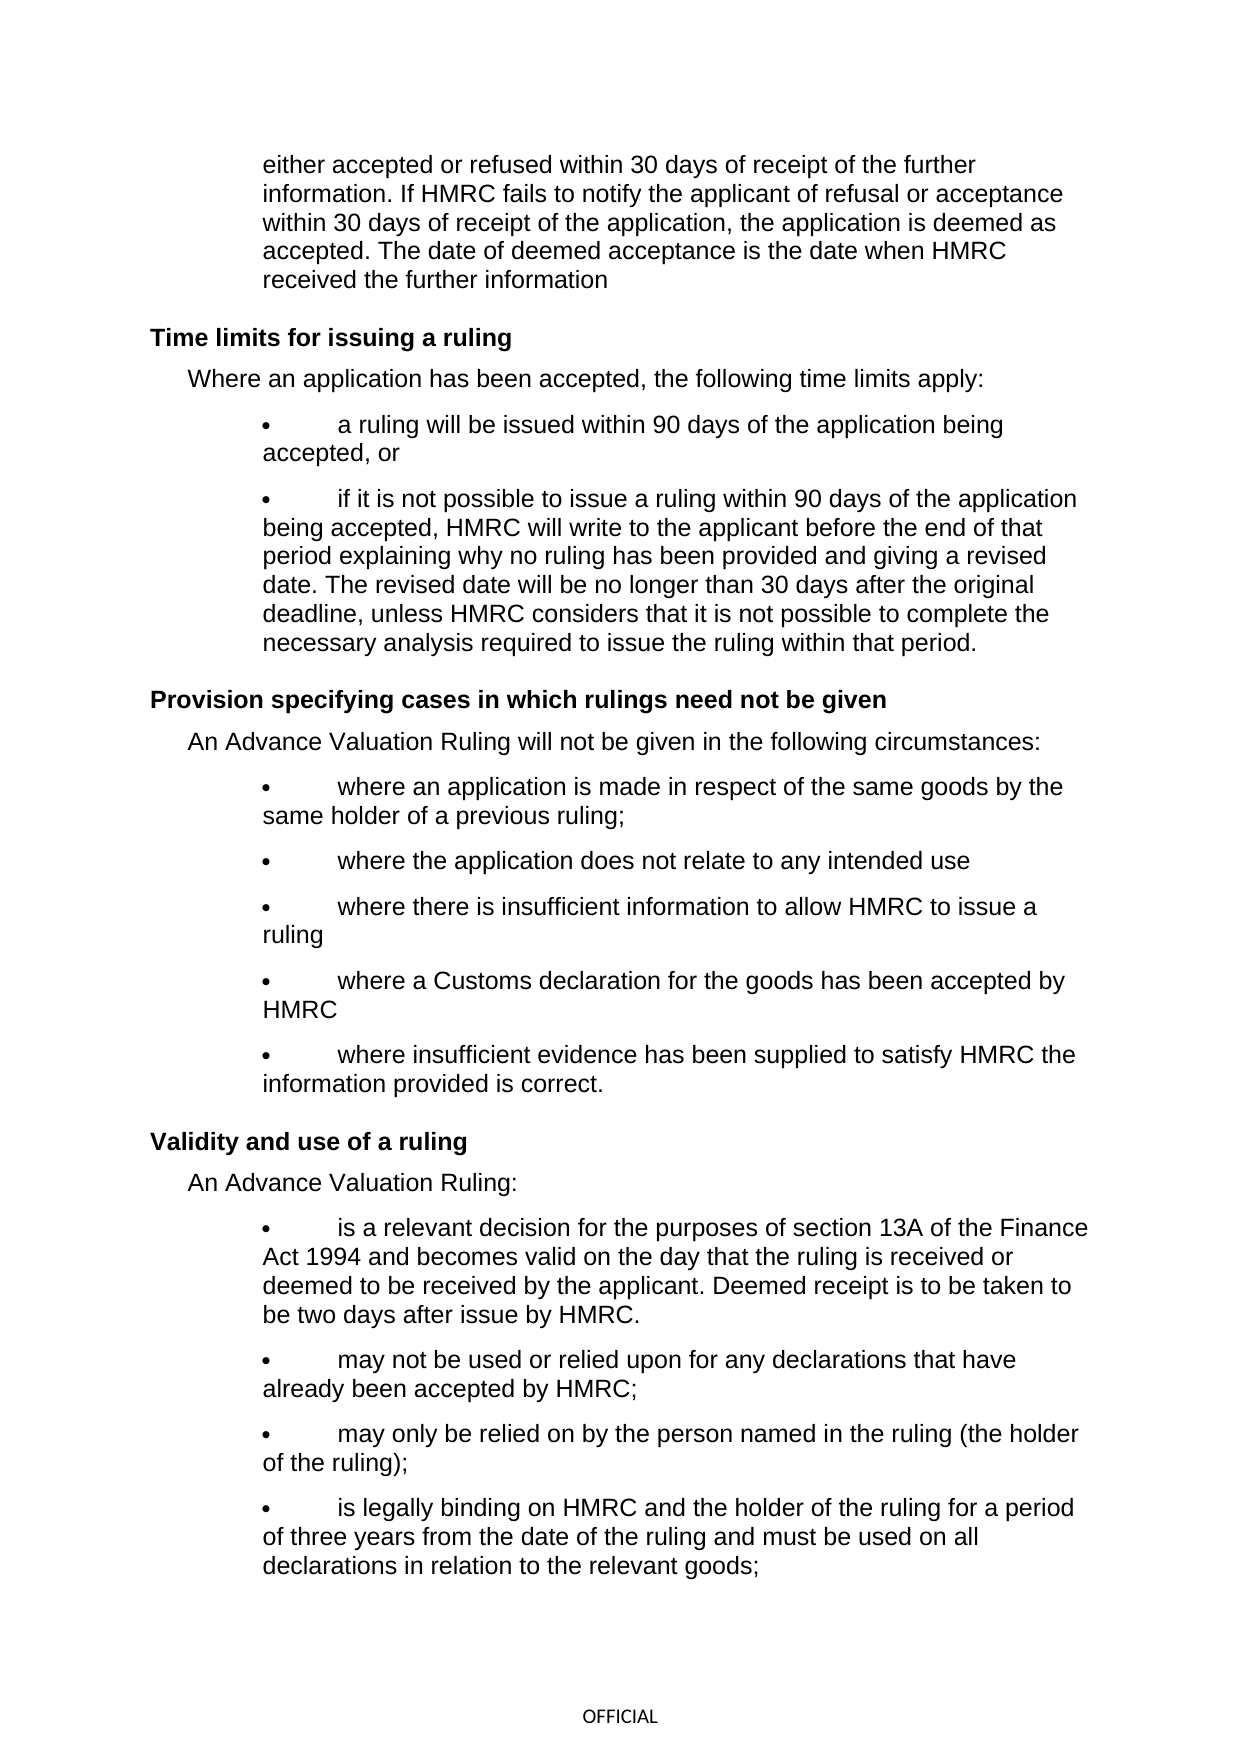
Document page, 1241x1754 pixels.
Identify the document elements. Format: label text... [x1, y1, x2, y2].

subtitle Time limits for issuing a ruling [150, 323, 1090, 352]
list if it is not possible to issue a ruling within 90 days of the application being accepted, HMRC will write to the applicant before the end of that period explaining why no ruling has been provided and giving a revised date. The revised date will be no longer than 30 days after the original deadline, unless HMRC considers that it is not possible to complete the necessary analysis required to issue the ruling within that period. [262, 484, 1090, 656]
list a ruling will be issued within 90 days of the application being accepted, or [262, 409, 1090, 467]
list where an application is made in respect of the same goods by the same holder of a previous ruling; [262, 772, 1090, 829]
subtitle Provision specifying cases in which rulings need not be given [150, 685, 1090, 714]
list where there is insufficient information to allow HMRC to issue a ruling [262, 892, 1090, 949]
list is a relevant decision for the purposes of section 13A of the Finance Act 1994 and becomes valid on the day that the ruling is received or deemed to be received by the applicant. Deemed receipt is to be taken to be two days after issue by HMRC. [262, 1213, 1090, 1328]
list may not be used or relied upon for any declarations that have already been accepted by HMRC; [262, 1345, 1090, 1402]
text An Advance Valuation Ruling will not be given in the following circumstances: [187, 727, 1090, 755]
text Where an application has been accepted, the following time limits apply: [187, 364, 1090, 393]
text An Advance Valuation Ruling: [187, 1168, 1090, 1197]
list is legally binding on HMRC and the holder of the ruling for a period of three years from the date of the ruling and must be used on all declarations in relation to the relevant goods; [262, 1493, 1090, 1579]
list where an applicant provides further information required by HMRC within the 30 days HMRC must notify the applicant that the application is either accepted or refused within 30 days of receipt of the further information. If HMRC fails to notify the applicant of refusal or acceptance within 30 days of receipt of the application, the application is deemed as accepted. The date of deemed acceptance is the date when HMRC received the further information [262, 150, 1090, 294]
list may only be relied on by the person named in the ruling (the holder of the ruling); [262, 1419, 1090, 1477]
list where insufficient evidence has been supplied to satisfy HMRC the information provided is correct. [262, 1040, 1090, 1097]
subtitle Validity and use of a ruling [150, 1127, 1090, 1155]
list where the application does not relate to any intended use [262, 846, 1090, 875]
list where a Customs declaration for the goods has been accepted by HMRC [262, 966, 1090, 1023]
